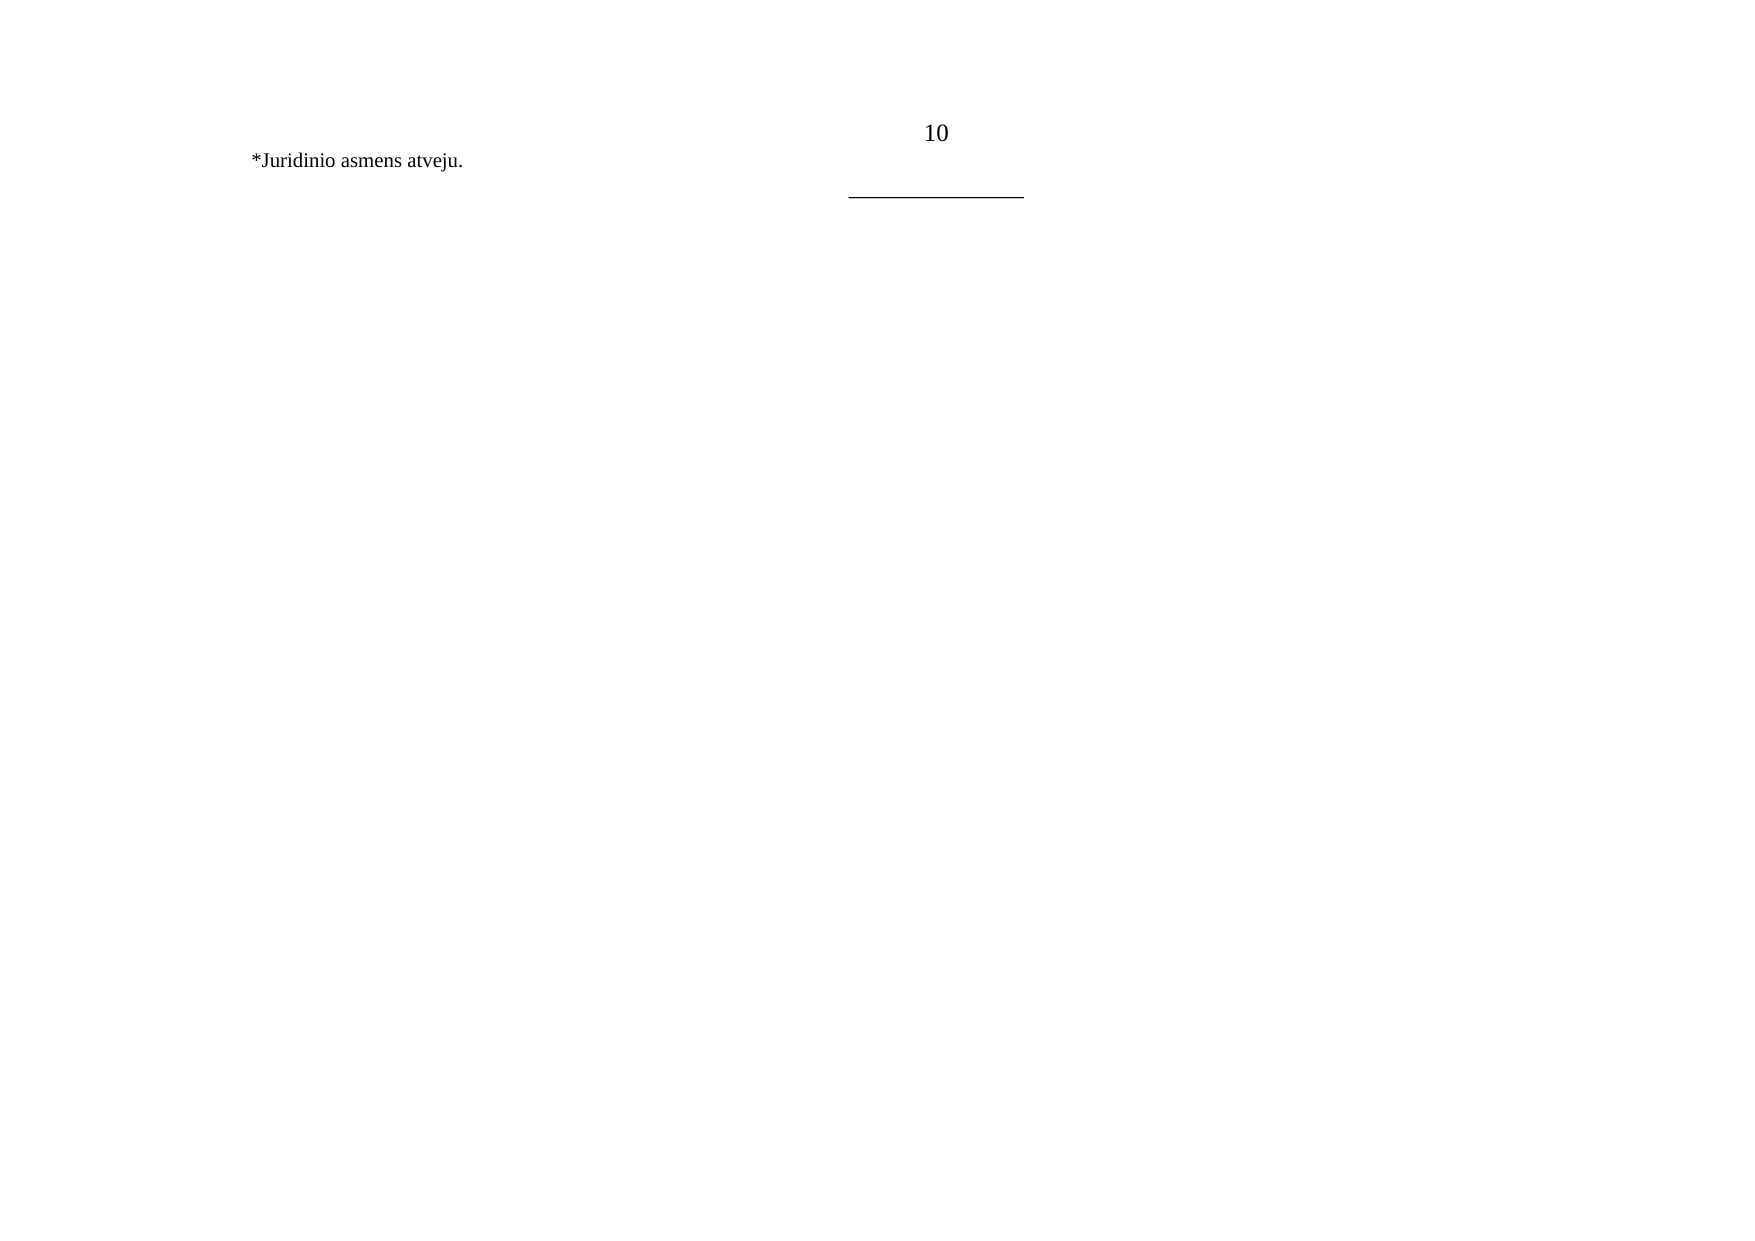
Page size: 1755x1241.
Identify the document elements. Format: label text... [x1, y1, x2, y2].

text ______________ [177, 172, 1695, 200]
text *Juridinio asmens atveju. [177, 148, 1695, 172]
